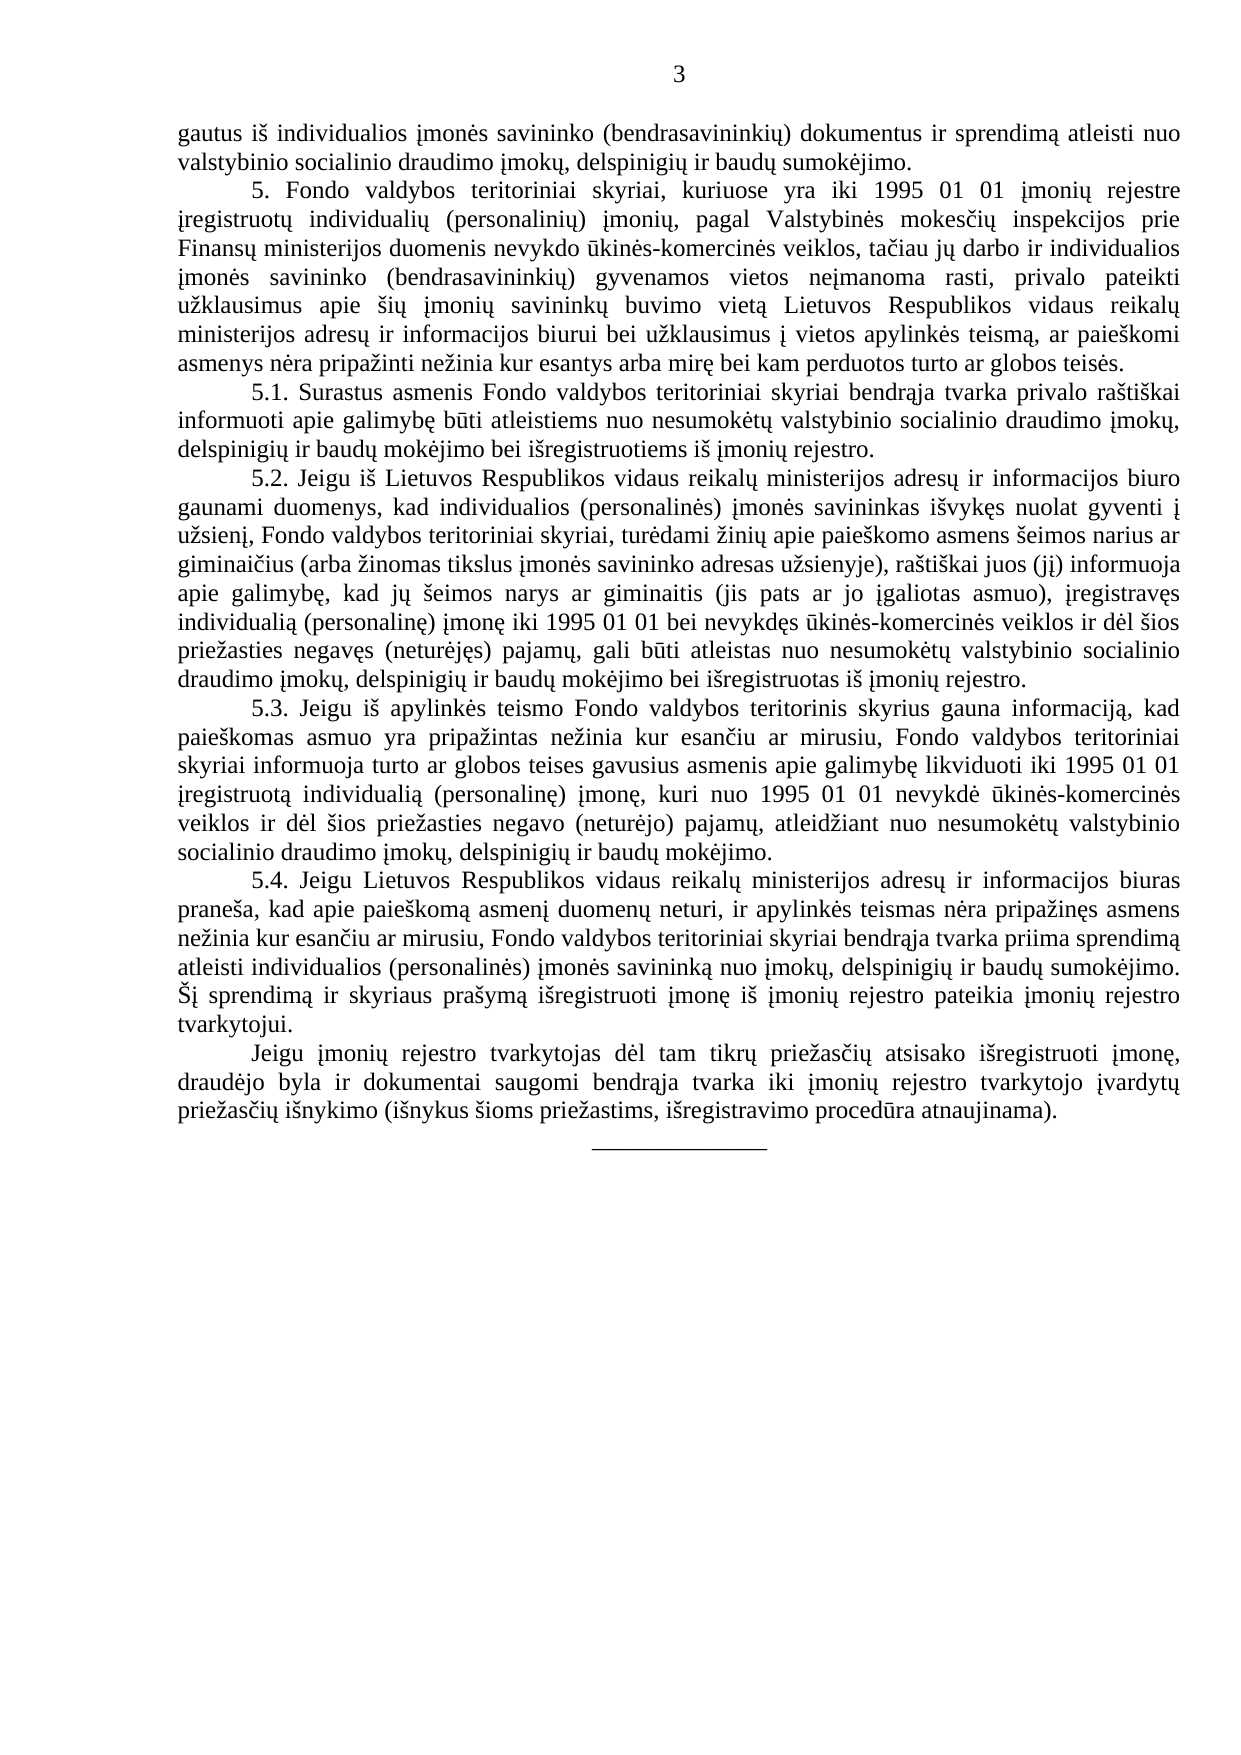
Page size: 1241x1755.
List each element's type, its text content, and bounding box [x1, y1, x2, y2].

text 5.3. Jeigu iš apylinkės teismo Fondo valdybos teritorinis skyrius gauna informaciją, kad paieškomas asmuo yra pripažintas nežinia kur esančiu ar mirusiu, Fondo valdybos teritoriniai skyriai informuoja turto ar globos teises gavusius asmenis apie galimybę likviduoti iki 1995 01 01 įregistruotą individualią (personalinę) įmonę, kuri nuo 1995 01 01 nevykdė ūkinės-komercinės veiklos ir dėl šios priežasties negavo (neturėjo) pajamų, atleidžiant nuo nesumokėtų valstybinio socialinio draudimo įmokų, delspinigių ir baudų mokėjimo. [177, 693, 1181, 866]
text 5.4. Jeigu Lietuvos Respublikos vidaus reikalų ministerijos adresų ir informacijos biuras praneša, kad apie paieškomą asmenį duomenų neturi, ir apylinkės teismas nėra pripažinęs asmens nežinia kur esančiu ar mirusiu, Fondo valdybos teritoriniai skyriai bendrąja tvarka priima sprendimą atleisti individualios (personalinės) įmonės savininką nuo įmokų, delspinigių ir baudų sumokėjimo. Šį sprendimą ir skyriaus prašymą išregistruoti įmonę iš įmonių rejestro pateikia įmonių rejestro tvarkytojui. [177, 866, 1181, 1038]
text 5.1. Surastus asmenis Fondo valdybos teritoriniai skyriai bendrąja tvarka privalo raštiškai informuoti apie galimybę būti atleistiems nuo nesumokėtų valstybinio socialinio draudimo įmokų, delspinigių ir baudų mokėjimo bei išregistruotiems iš įmonių rejestro. [177, 377, 1181, 463]
text 5. Fondo valdybos teritoriniai skyriai, kuriuose yra iki 1995 01 01 įmonių rejestre įregistruotų individualių (personalinių) įmonių, pagal Valstybinės mokesčių inspekcijos prie Finansų ministerijos duomenis nevykdo ūkinės-komercinės veiklos, tačiau jų darbo ir individualios įmonės savininko (bendrasavininkių) gyvenamos vietos neįmanoma rasti, privalo pateikti užklausimus apie šių įmonių savininkų buvimo vietą Lietuvos Respublikos vidaus reikalų ministerijos adresų ir informacijos biurui bei užklausimus į vietos apylinkės teismą, ar paieškomi asmenys nėra pripažinti nežinia kur esantys arba mirę bei kam perduotos turto ar globos teisės. [177, 176, 1181, 377]
text 5.2. Jeigu iš Lietuvos Respublikos vidaus reikalų ministerijos adresų ir informacijos biuro gaunami duomenys, kad individualios (personalinės) įmonės savininkas išvykęs nuolat gyventi į užsienį, Fondo valdybos teritoriniai skyriai, turėdami žinių apie paieškomo asmens šeimos narius ar giminaičius (arba žinomas tikslus įmonės savininko adresas užsienyje), raštiškai juos (jį) informuoja apie galimybę, kad jų šeimos narys ar giminaitis (jis pats ar jo įgaliotas asmuo), įregistravęs individualią (personalinę) įmonę iki 1995 01 01 bei nevykdęs ūkinės-komercinės veiklos ir dėl šios priežasties negavęs (neturėjęs) pajamų, gali būti atleistas nuo nesumokėtų valstybinio socialinio draudimo įmokų, delspinigių ir baudų mokėjimo bei išregistruotas iš įmonių rejestro. [177, 463, 1181, 693]
text ______________ [177, 1124, 1181, 1153]
text Jeigu įmonių rejestro tvarkytojas dėl tam tikrų priežasčių atsisako išregistruoti įmonę, draudėjo byla ir dokumentai saugomi bendrąja tvarka iki įmonių rejestro tvarkytojo įvardytų priežasčių išnykimo (išnykus šioms priežastims, išregistravimo procedūra atnaujinama). [177, 1038, 1181, 1124]
text gautus iš individualios įmonės savininko (bendrasavininkių) dokumentus ir sprendimą atleisti nuo valstybinio socialinio draudimo įmokų, delspinigių ir baudų sumokėjimo. [177, 118, 1181, 176]
